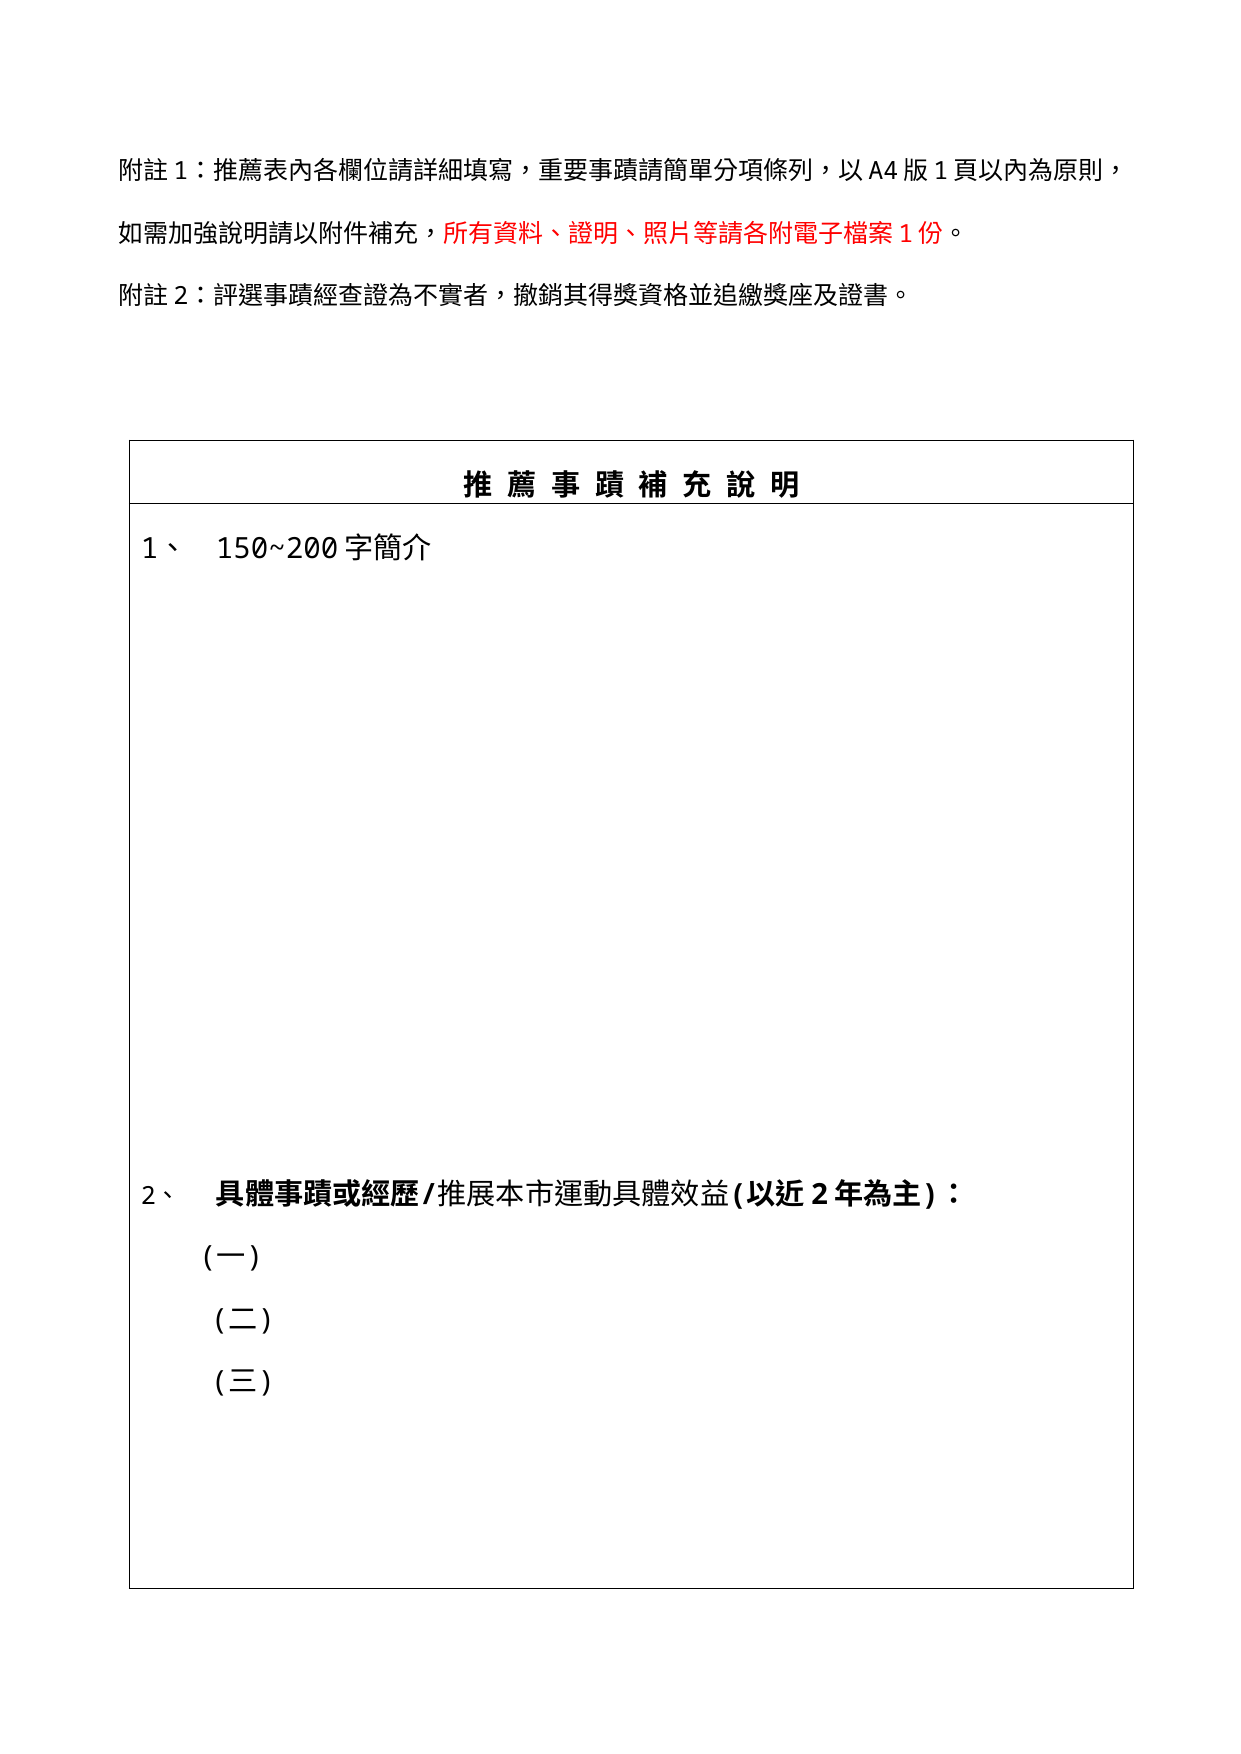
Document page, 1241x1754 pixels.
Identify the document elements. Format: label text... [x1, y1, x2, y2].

table_cell 150~200字簡介 具體事蹟或經歷/推展本市運動具體效益(以近2年為主)： (一) (二) (三) [130, 504, 1133, 1587]
table_header 推 薦 事 蹟 補 充 說 明 [130, 441, 1133, 503]
text 附註2：評選事蹟經查證為不實者，撤銷其得獎資格並追繳獎座及證書。 [118, 252, 1122, 314]
text 附註1：推薦表內各欄位請詳細填寫，重要事蹟請簡單分項條列，以A4版1頁以內為原則，如需加強說明請以附件補充，所有資料、證明、照片等請各附電子檔案1份。 [118, 127, 1122, 252]
